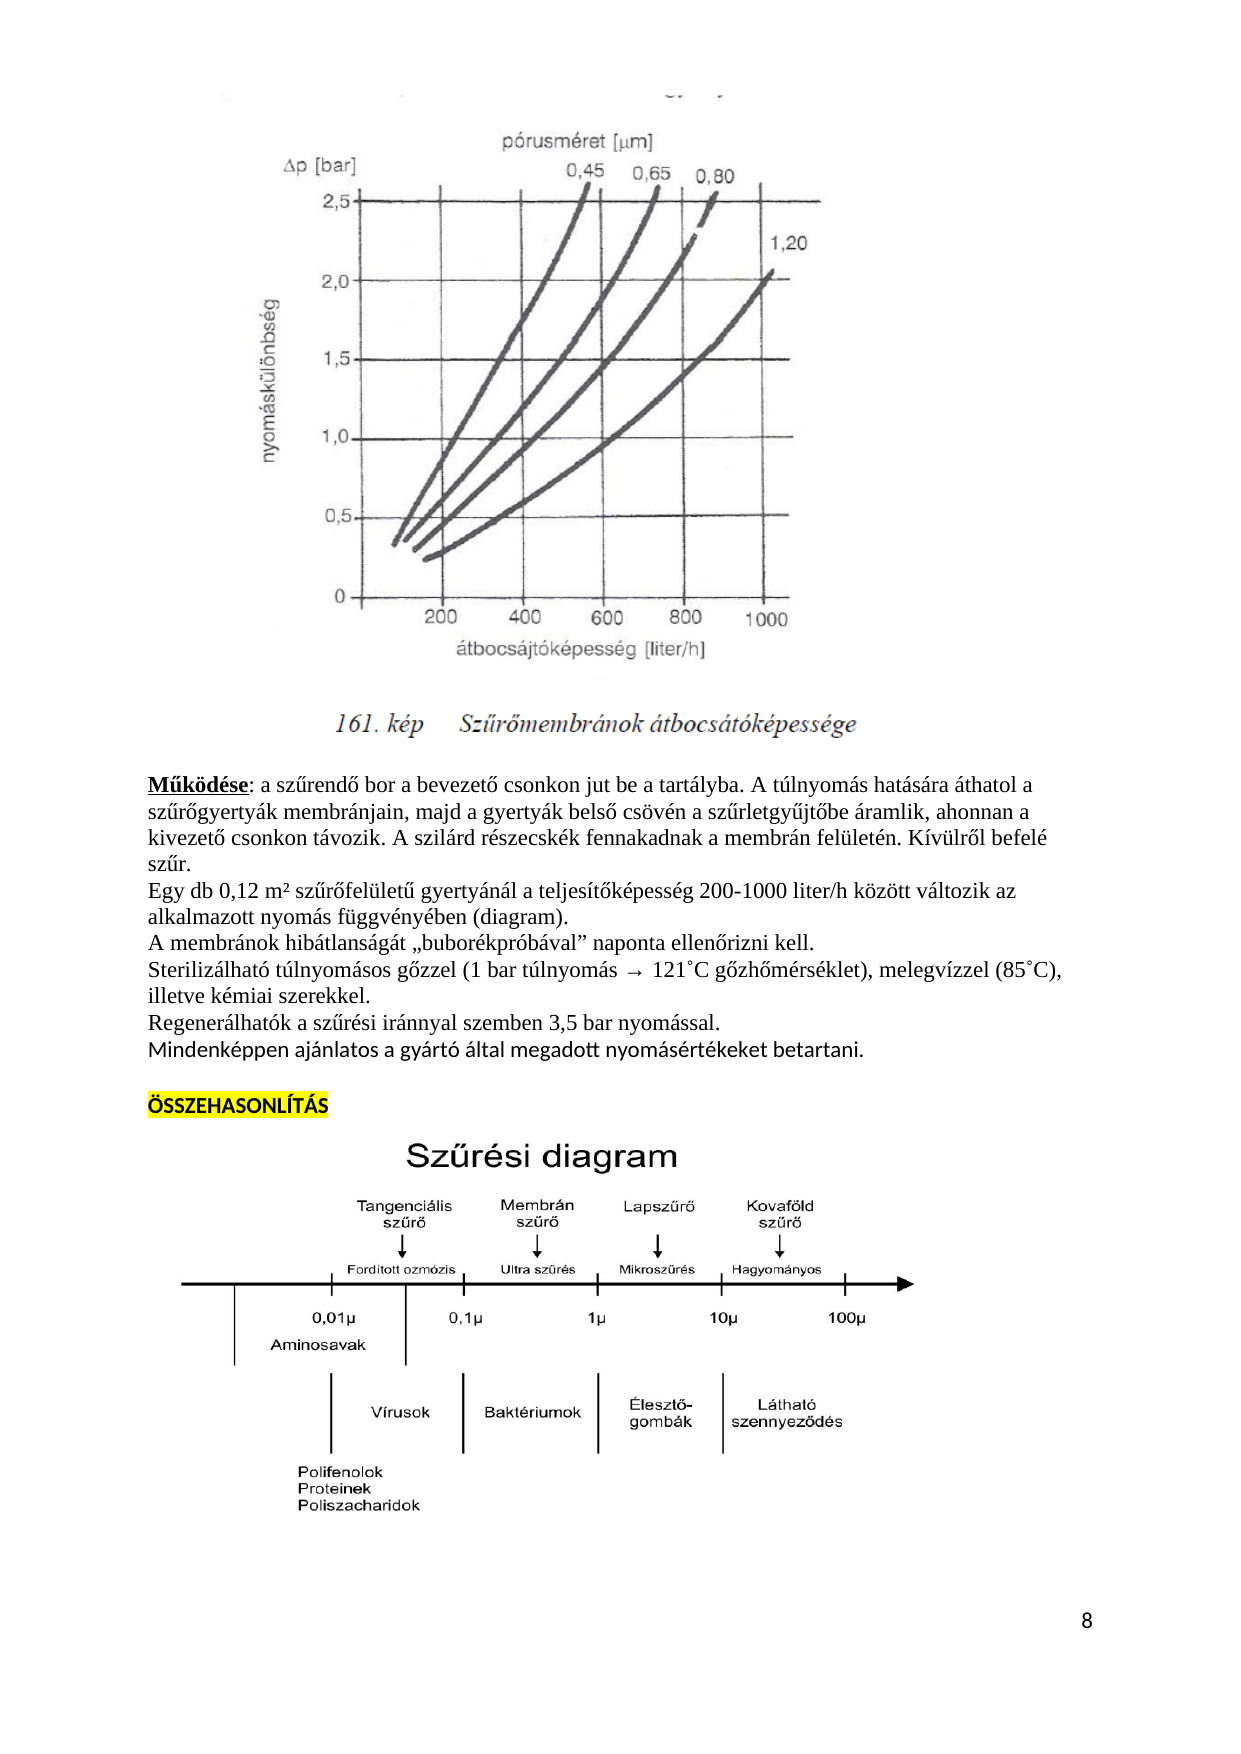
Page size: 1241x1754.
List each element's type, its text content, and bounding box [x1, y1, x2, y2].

text A membránok hibátlanságát „buborékpróbával” naponta ellenőrizni kell. [148, 929, 1093, 956]
text Működése: a szűrendő bor a bevezető csonkon jut be a tartályba. A túlnyomás hatására áthatol a szűrőgyertyák membránjain, majd a gyertyák belső csövén a szűrletgyűjtőbe áramlik, ahonnan a kivezető csonkon távozik. A szilárd részecskék fennakadnak a membrán felületén. Kívülről befelé szűr. [148, 771, 1093, 877]
text Mindenképpen ajánlatos a gyártó által megadott nyomásértékeket betartani. [148, 1035, 1093, 1063]
text Sterilizálható túlnyomásos gőzzel (1 bar túlnyomás → 121˚C gőzhőmérséklet), melegvízzel (85˚C), illetve kémiai szerekkel. [148, 956, 1093, 1008]
text Egy db 0,12 m² szűrőfelületű gyertyánál a teljesítőképesség 200-1000 liter/h között változik az alkalmazott nyomás függvényében (diagram). [148, 877, 1093, 929]
text ÖSSZEHASONLÍTÁS [148, 1091, 1093, 1119]
text Regenerálhatók a szűrési iránnyal szemben 3,5 bar nyomással. [148, 1008, 1093, 1035]
